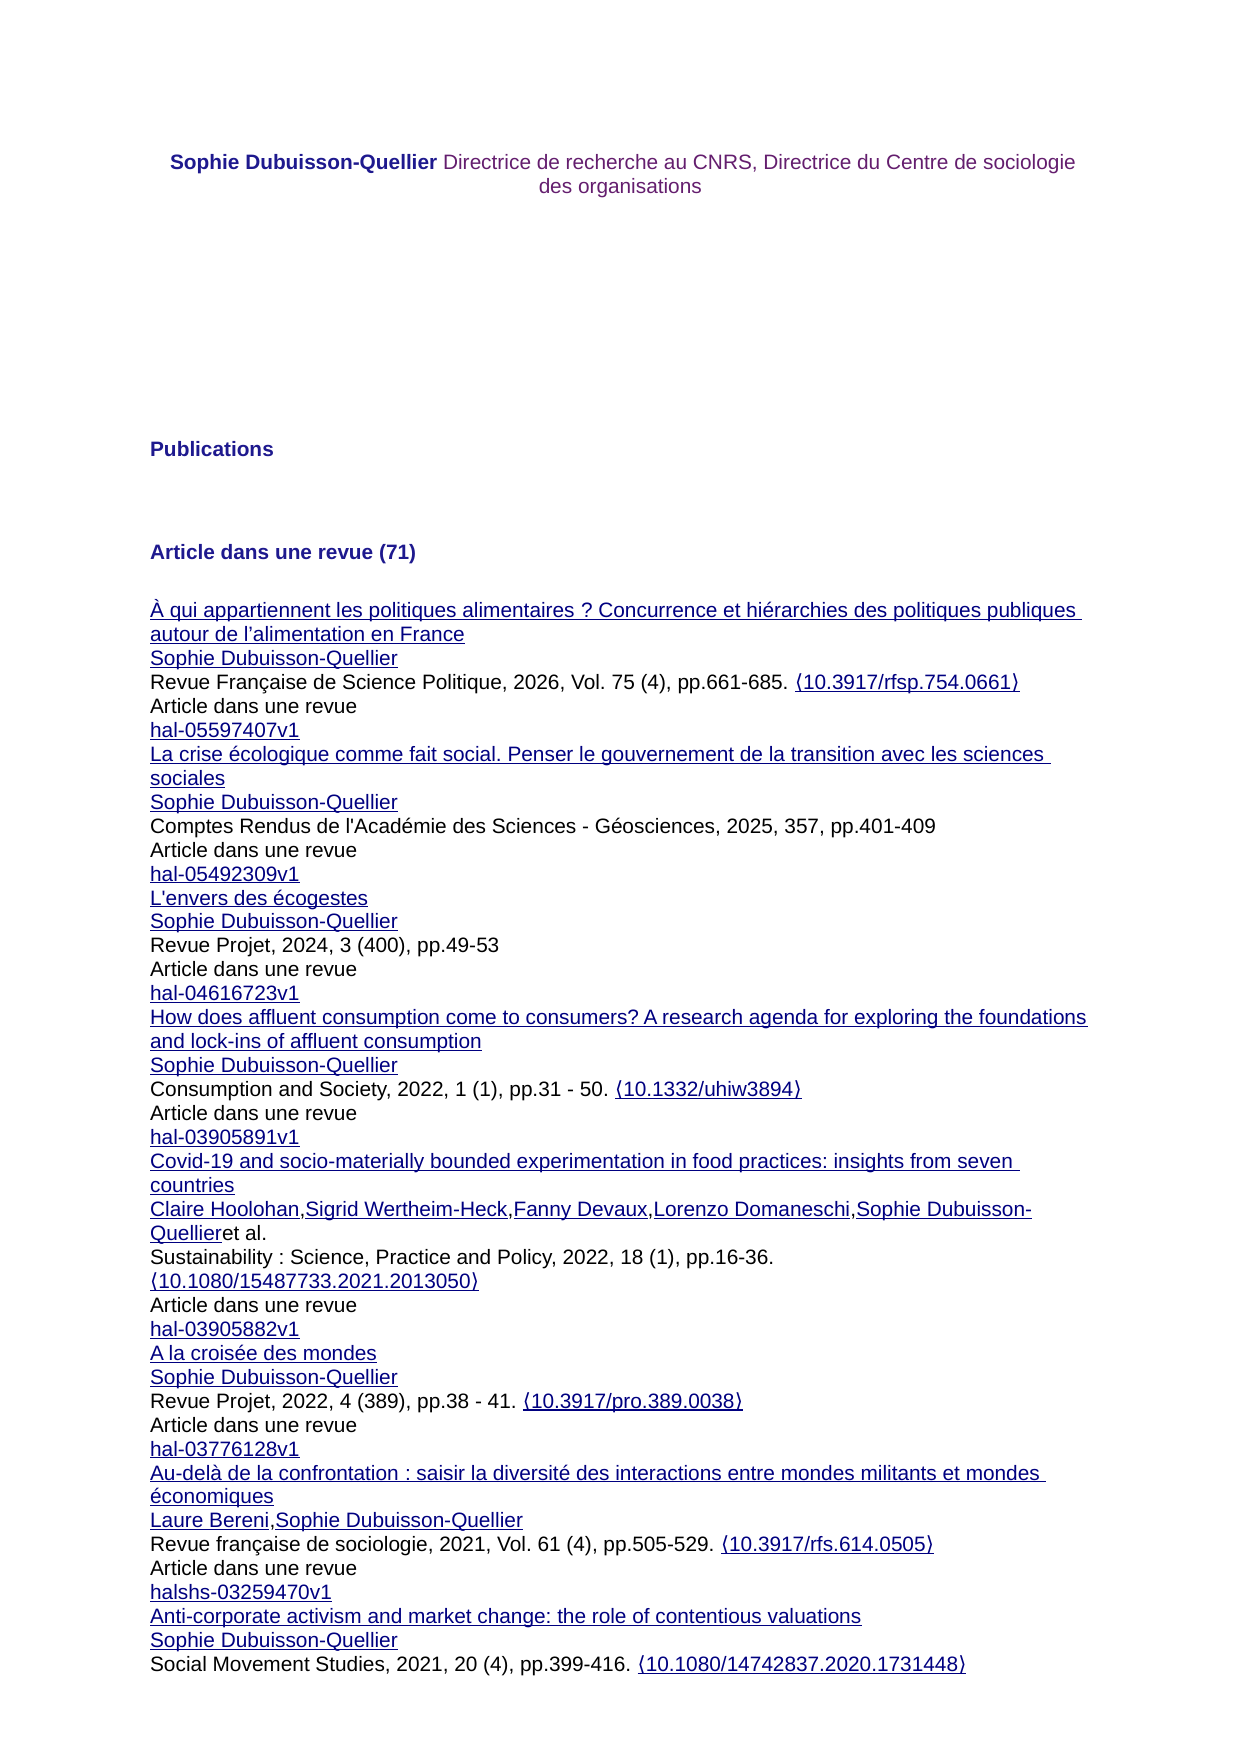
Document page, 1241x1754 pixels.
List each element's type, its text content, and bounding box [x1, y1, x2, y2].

subtitle Article dans une revue (71) [150, 539, 1090, 563]
table_cell L'envers des écogestes Sophie Dubuisson-Quellier Revue Projet, 2024, 3 (400), pp.49-53 Article dans une revue hal-04616723v1 [150, 885, 1090, 1005]
table_cell Au-delà de la confrontation : saisir la diversité des interactions entre mondes militants et mondes économiques Laure Bereni,Sophie Dubuisson-Quellier Revue française de sociologie, 2021, Vol. 61 (4), pp.505-529. ⟨10.3917/rfs.614.0505⟩ Article dans une revue halshs-03259470v1 [150, 1460, 1090, 1604]
subtitle Publications [150, 436, 1090, 460]
table_cell La crise écologique comme fait social. Penser le gouvernement de la transition avec les sciences sociales Sophie Dubuisson-Quellier Comptes Rendus de l'Académie des Sciences - Géosciences, 2025, 357, pp.401-409 Article dans une revue hal-05492309v1 [150, 742, 1090, 885]
table_header À qui appartiennent les politiques alimentaires ? Concurrence et hiérarchies des politiques publiques autour de l’alimentation en France Sophie Dubuisson-Quellier Revue Française de Science Politique, 2026, Vol. 75 (4), pp.661-685. ⟨10.3917/rfsp.754.0661⟩ Article dans une revue hal-05597407v1 [150, 598, 1090, 742]
table_cell A la croisée des mondes Sophie Dubuisson-Quellier Revue Projet, 2022, 4 (389), pp.38 - 41. ⟨10.3917/pro.389.0038⟩ Article dans une revue hal-03776128v1 [150, 1341, 1090, 1460]
subtitle Sophie Dubuisson-Quellier Directrice de recherche au CNRS, Directrice du Centre de sociologie des organisations [150, 150, 1090, 198]
table_cell Covid-19 and socio-materially bounded experimentation in food practices: insights from seven countries Claire Hoolohan,Sigrid Wertheim-Heck,Fanny Devaux,Lorenzo Domaneschi,Sophie Dubuisson-Quellieret al. Sustainability : Science, Practice and Policy, 2022, 18 (1), pp.16-36. ⟨10.1080/15487733.2021.2013050⟩ Article dans une revue hal-03905882v1 [150, 1149, 1090, 1341]
table_cell Anti-corporate activism and market change: the role of contentious valuations Sophie Dubuisson-Quellier Social Movement Studies, 2021, 20 (4), pp.399-416. ⟨10.1080/14742837.2020.1731448⟩ [150, 1604, 1090, 1676]
table_cell How does affluent consumption come to consumers? A research agenda for exploring the foundations and lock-ins of affluent consumption Sophie Dubuisson-Quellier Consumption and Society, 2022, 1 (1), pp.31 - 50. ⟨10.1332/uhiw3894⟩ Article dans une revue hal-03905891v1 [150, 1005, 1090, 1149]
